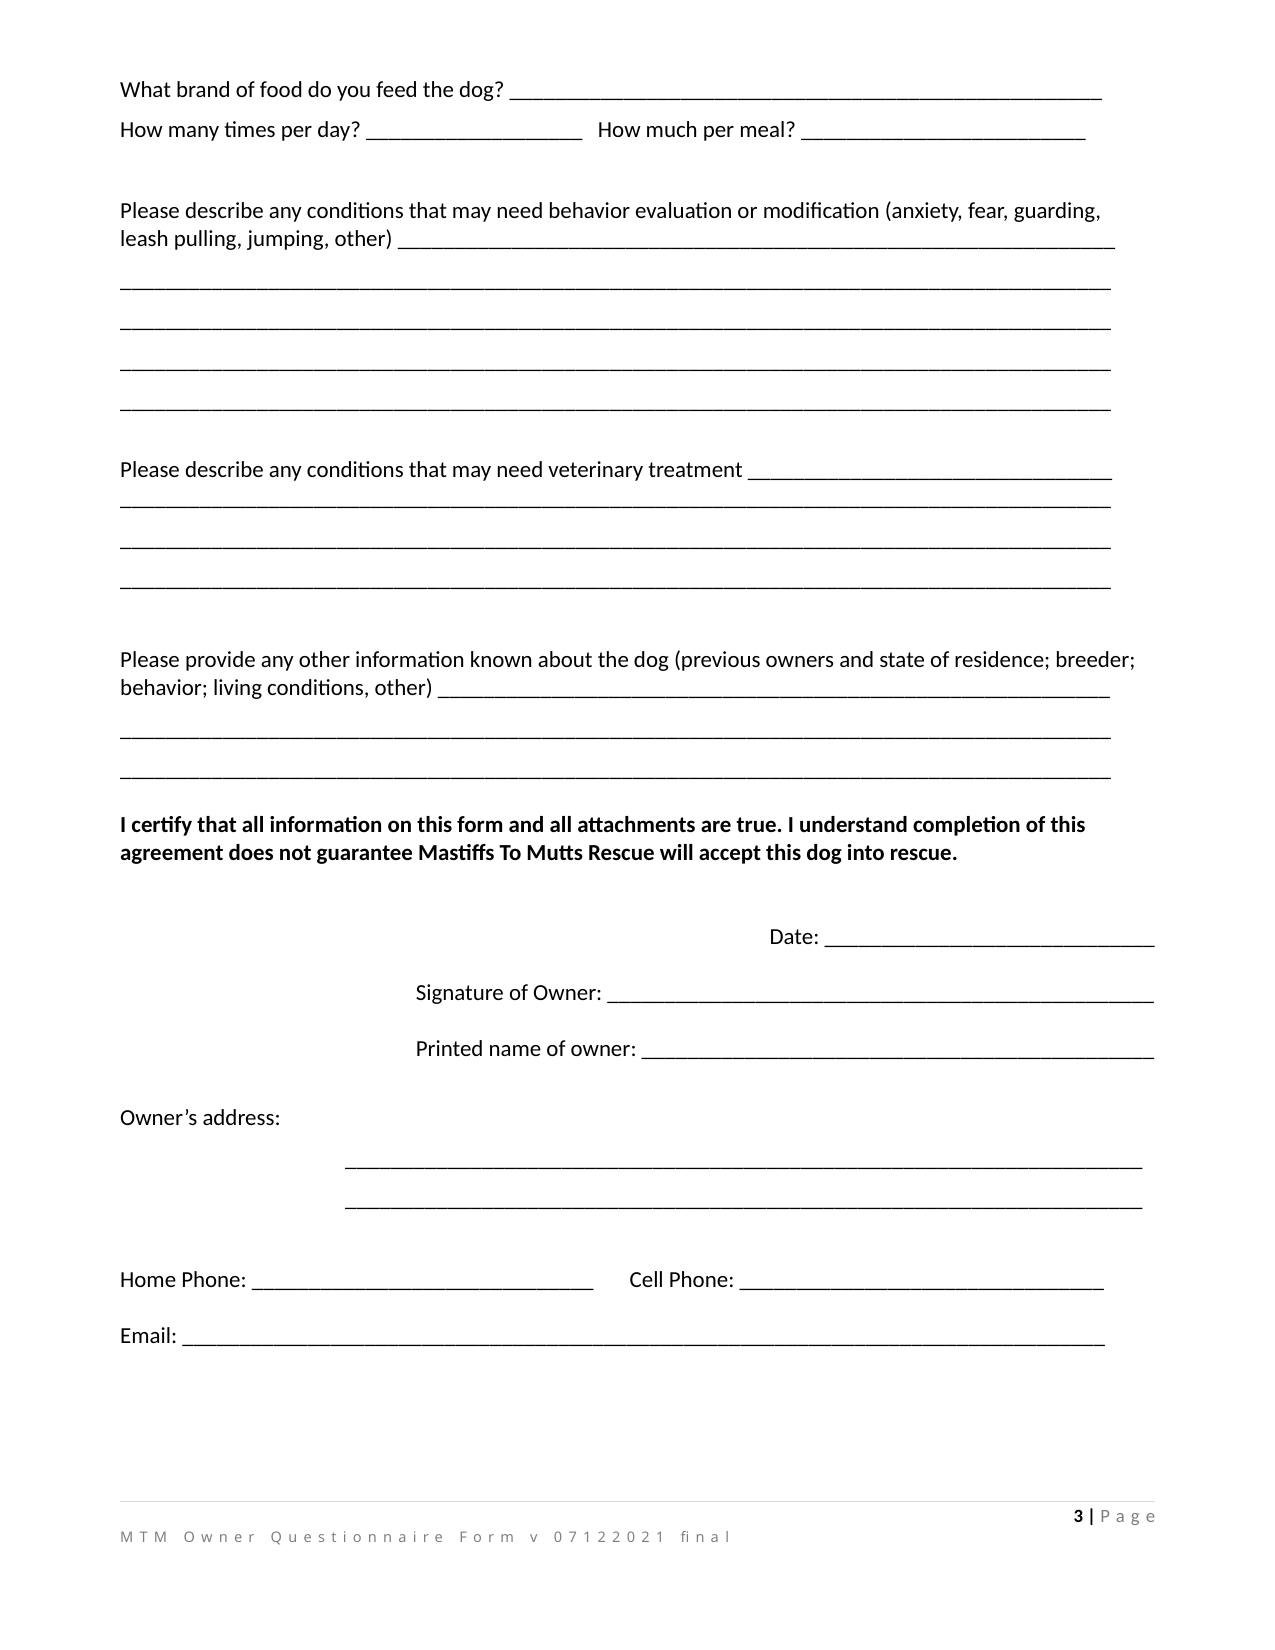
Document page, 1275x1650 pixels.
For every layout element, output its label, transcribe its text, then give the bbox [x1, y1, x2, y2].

text Please provide any other information known about the dog (previous owners and state of residence; breeder; behavior; living conditions, other) ___________________________________________________________ [120, 645, 1155, 701]
text _______________________________________________________________________________________ [120, 265, 1155, 293]
text I certify that all information on this form and all attachments are true. I understand completion of this agreement does not guarantee Mastiffs To Mutts Rescue will accept this dog into rescue. [120, 810, 1155, 866]
text ______________________________________________________________________ [270, 1144, 1155, 1172]
text Date: _____________________________ [120, 922, 1155, 951]
text Printed name of owner: _____________________________________________ [120, 1034, 1155, 1063]
text _______________________________________________________________________________________ [120, 524, 1155, 552]
text How many times per day? ___________________ How much per meal? _________________________ [120, 116, 1155, 143]
text Please describe any conditions that may need veterinary treatment ________________________________ _______________________________________________________________________________________ [120, 455, 1155, 511]
text _______________________________________________________________________________________ [120, 754, 1155, 782]
text Signature of Owner: ________________________________________________ [120, 978, 1155, 1007]
text Please describe any conditions that may need behavior evaluation or modification (anxiety, fear, guarding, leash pulling, jumping, other) _______________________________________________________________ [120, 197, 1155, 253]
text ______________________________________________________________________ [270, 1184, 1155, 1212]
text Home Phone: ______________________________ Cell Phone: ________________________________ [120, 1266, 1155, 1294]
text _______________________________________________________________________________________ [120, 387, 1155, 415]
text _______________________________________________________________________________________ [120, 346, 1155, 374]
text _______________________________________________________________________________________ [120, 714, 1155, 742]
text What brand of food do you feed the dog? ____________________________________________________ [120, 75, 1155, 103]
text Email: _________________________________________________________________________________ [120, 1322, 1155, 1350]
text _______________________________________________________________________________________ [120, 564, 1155, 592]
text Owner’s address: [120, 1103, 1155, 1131]
text _______________________________________________________________________________________ [120, 306, 1155, 334]
